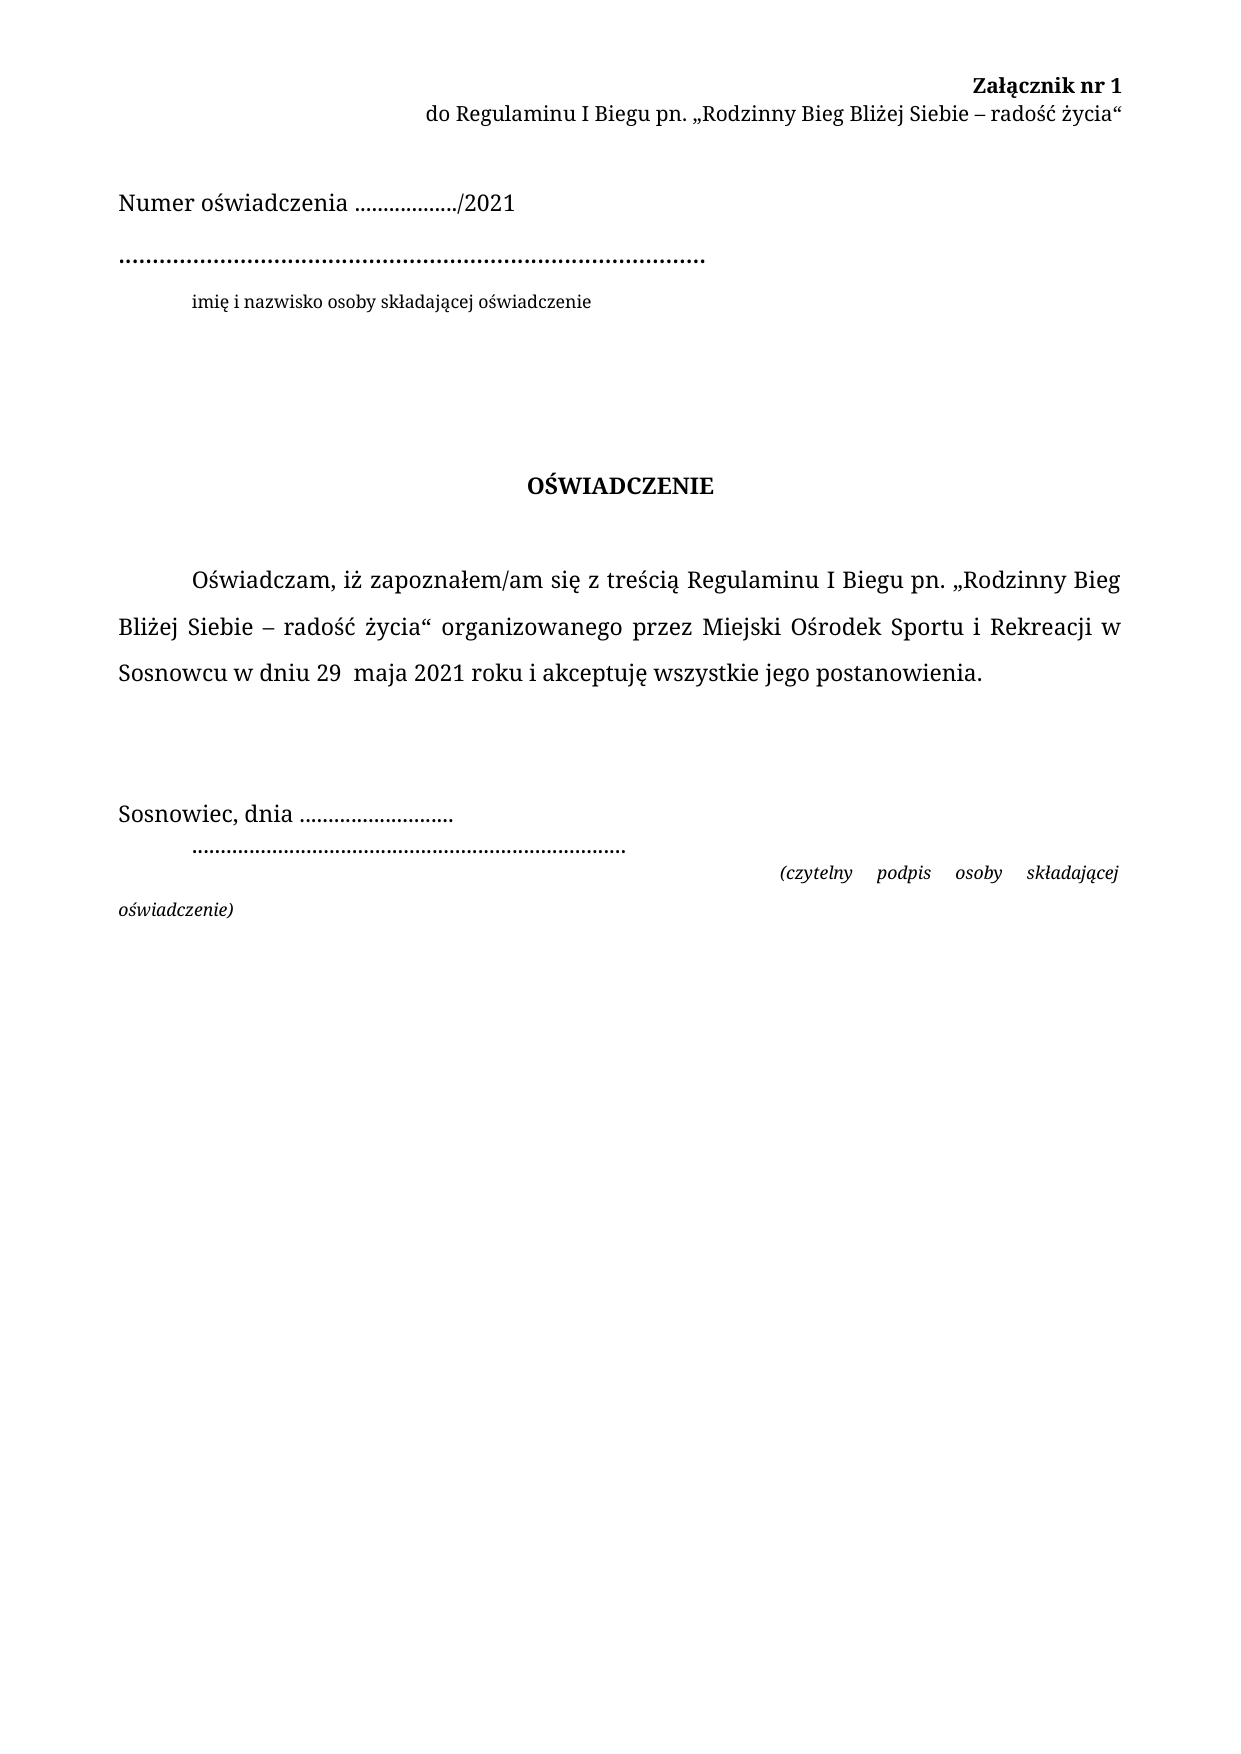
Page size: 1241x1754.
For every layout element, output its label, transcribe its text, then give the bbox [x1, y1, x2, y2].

text OŚWIADCZENIE [118, 470, 1122, 501]
text Numer oświadczenia ................../2021 [118, 187, 1122, 219]
text ....................................................................................... [118, 234, 1122, 271]
text imię i nazwisko osoby składającej oświadczenie [118, 289, 1122, 326]
text Załącznik nr 1 [118, 71, 1122, 99]
text Oświadczam, iż zapoznałem/am się z treścią Regulaminu I Biegu pn. „Rodzinny Bieg Bliżej Siebie – radość życia“ organizowanego przez Miejski Ośrodek Sportu i Rekreacji w Sosnowcu w dniu 29 maja 2021 roku i akceptuję wszystkie jego postanowienia. [118, 564, 1122, 689]
text Sosnowiec, dnia ........................... ............................................................................ [118, 798, 1122, 861]
text do Regulaminu I Biegu pn. „Rodzinny Bieg Bliżej Siebie – radość życia“ [118, 99, 1122, 128]
text (czytelny podpis osoby składającej oświadczenie) [118, 861, 1122, 934]
